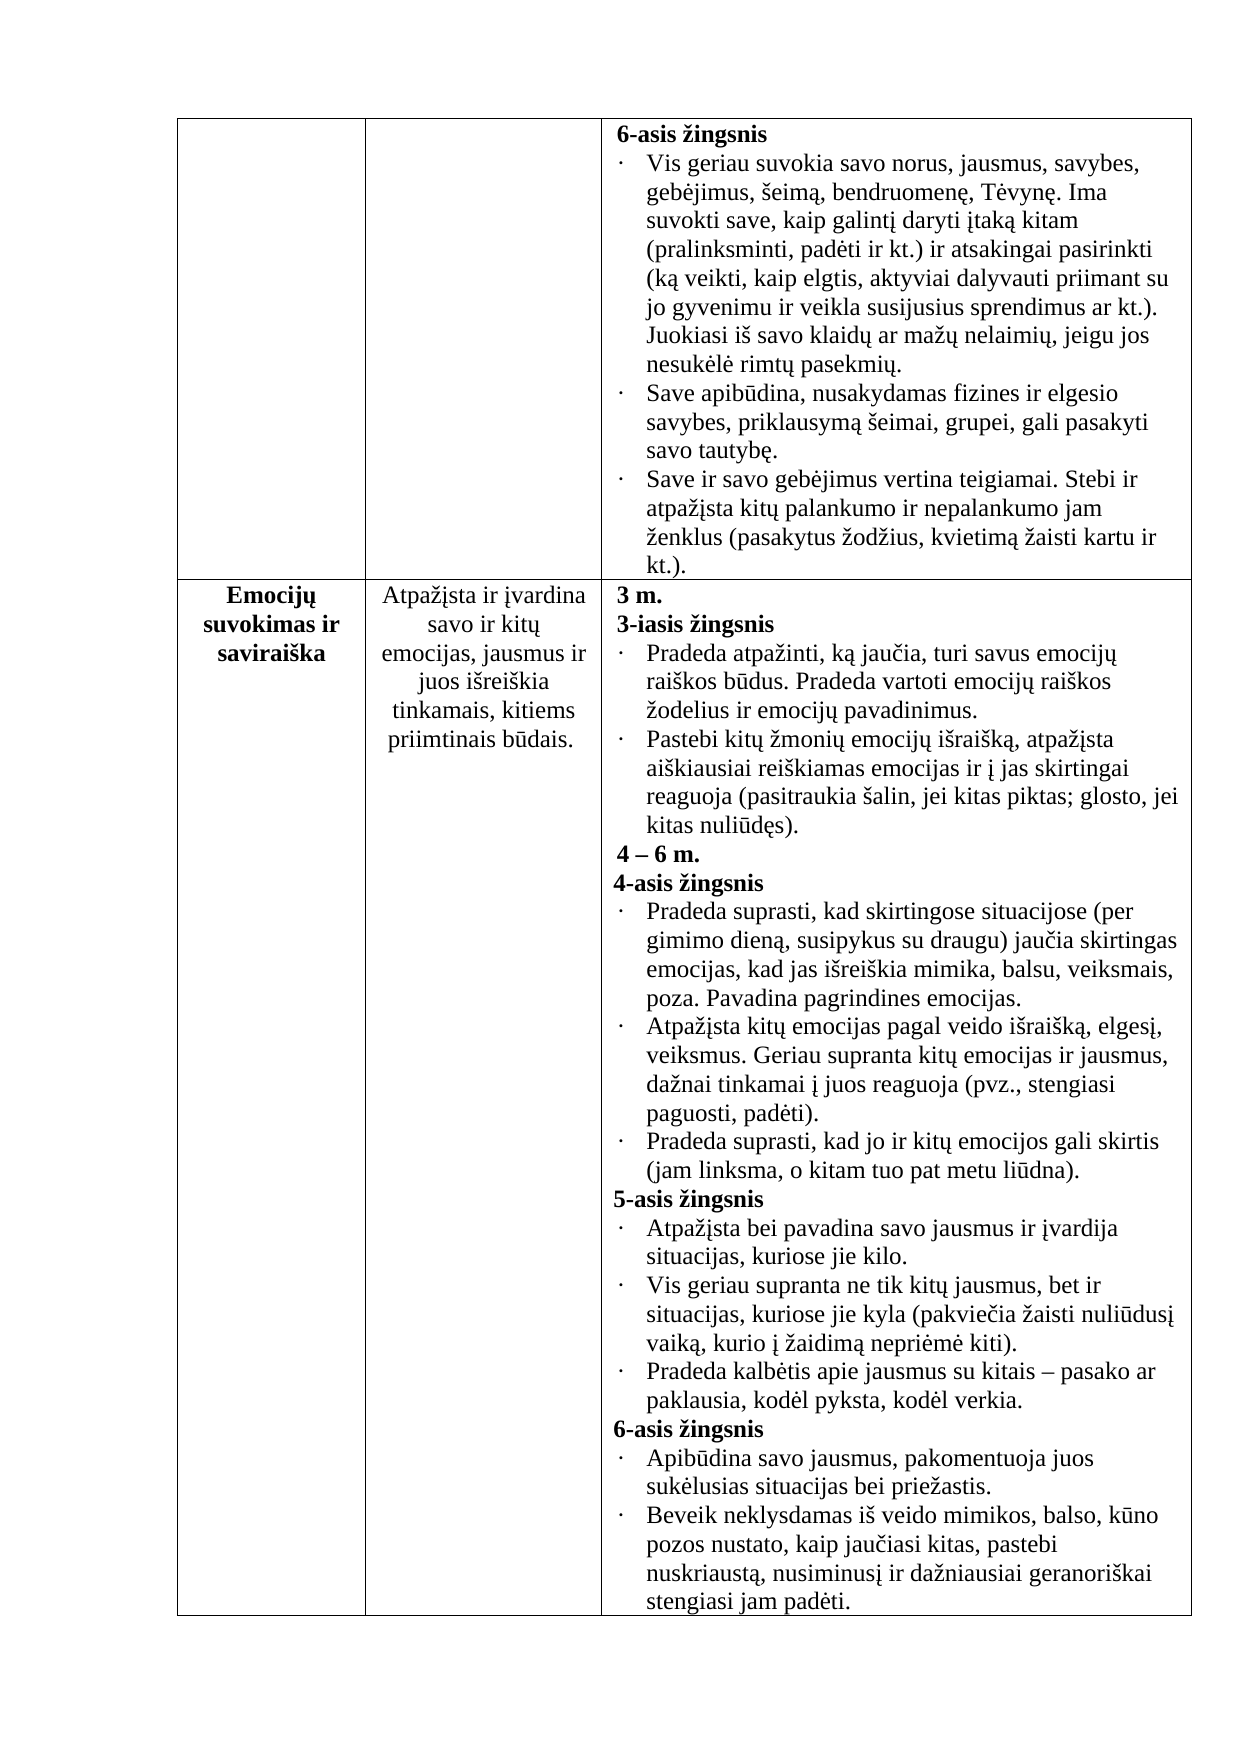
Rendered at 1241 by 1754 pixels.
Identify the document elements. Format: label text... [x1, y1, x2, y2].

table_cell [366, 119, 601, 579]
table_cell 6-asis žingsnis · Vis geriau suvokia savo norus, jausmus, savybes, gebėjimus, šeimą, bendruomenę, Tėvynę. Ima suvokti save, kaip galintį daryti įtaką kitam (pralinksminti, padėti ir kt.) ir atsakingai pasirinkti (ką veikti, kaip elgtis, aktyviai dalyvauti priimant su jo gyvenimu ir veikla susijusius sprendimus ar kt.). Juokiasi iš savo klaidų ar mažų nelaimių, jeigu jos nesukėlė rimtų pasekmių. · Save apibūdina, nusakydamas fizines ir elgesio savybes, priklausymą šeimai, grupei, gali pasakyti savo tautybę. · Save ir savo gebėjimus vertina teigiamai. Stebi ir atpažįsta kitų palankumo ir nepalankumo jam ženklus (pasakytus žodžius, kvietimą žaisti kartu ir kt.). [602, 119, 1191, 579]
table_cell 3 m. 3-iasis žingsnis · Pradeda atpažinti, ką jaučia, turi savus emocijų raiškos būdus. Pradeda vartoti emocijų raiškos žodelius ir emocijų pavadinimus. · Pastebi kitų žmonių emocijų išraišką, atpažįsta aiškiausiai reiškiamas emocijas ir į jas skirtingai reaguoja (pasitraukia šalin, jei kitas piktas; glosto, jei kitas nuliūdęs). 4 – 6 m. 4-asis žingsnis · Pradeda suprasti, kad skirtingose situacijose (per gimimo dieną, susipykus su draugu) jaučia skirtingas emocijas, kad jas išreiškia mimika, balsu, veiksmais, poza. Pavadina pagrindines emocijas. · Atpažįsta kitų emocijas pagal veido išraišką, elgesį, veiksmus. Geriau supranta kitų emocijas ir jausmus, dažnai tinkamai į juos reaguoja (pvz., stengiasi paguosti, padėti). · Pradeda suprasti, kad jo ir kitų emocijos gali skirtis (jam linksma, o kitam tuo pat metu liūdna). 5-asis žingsnis · Atpažįsta bei pavadina savo jausmus ir įvardija situacijas, kuriose jie kilo. · Vis geriau supranta ne tik kitų jausmus, bet ir situacijas, kuriose jie kyla (pakviečia žaisti nuliūdusį vaiką, kurio į žaidimą nepriėmė kiti). · Pradeda kalbėtis apie jausmus su kitais – pasako ar paklausia, kodėl pyksta, kodėl verkia. 6-asis žingsnis · Apibūdina savo jausmus, pakomentuoja juos sukėlusias situacijas bei priežastis. · Beveik neklysdamas iš veido mimikos, balso, kūno pozos nustato, kaip jaučiasi kitas, pastebi nuskriaustą, nusiminusį ir dažniausiai geranoriškai stengiasi jam padėti. [602, 580, 1191, 1615]
table_cell Emocijų suvokimas ir saviraiška [178, 580, 365, 1615]
table_cell [178, 119, 365, 579]
table_cell Atpažįsta ir įvardina savo ir kitų emocijas, jausmus ir juos išreiškia tinkamais, kitiems priimtinais būdais. [366, 580, 601, 1615]
